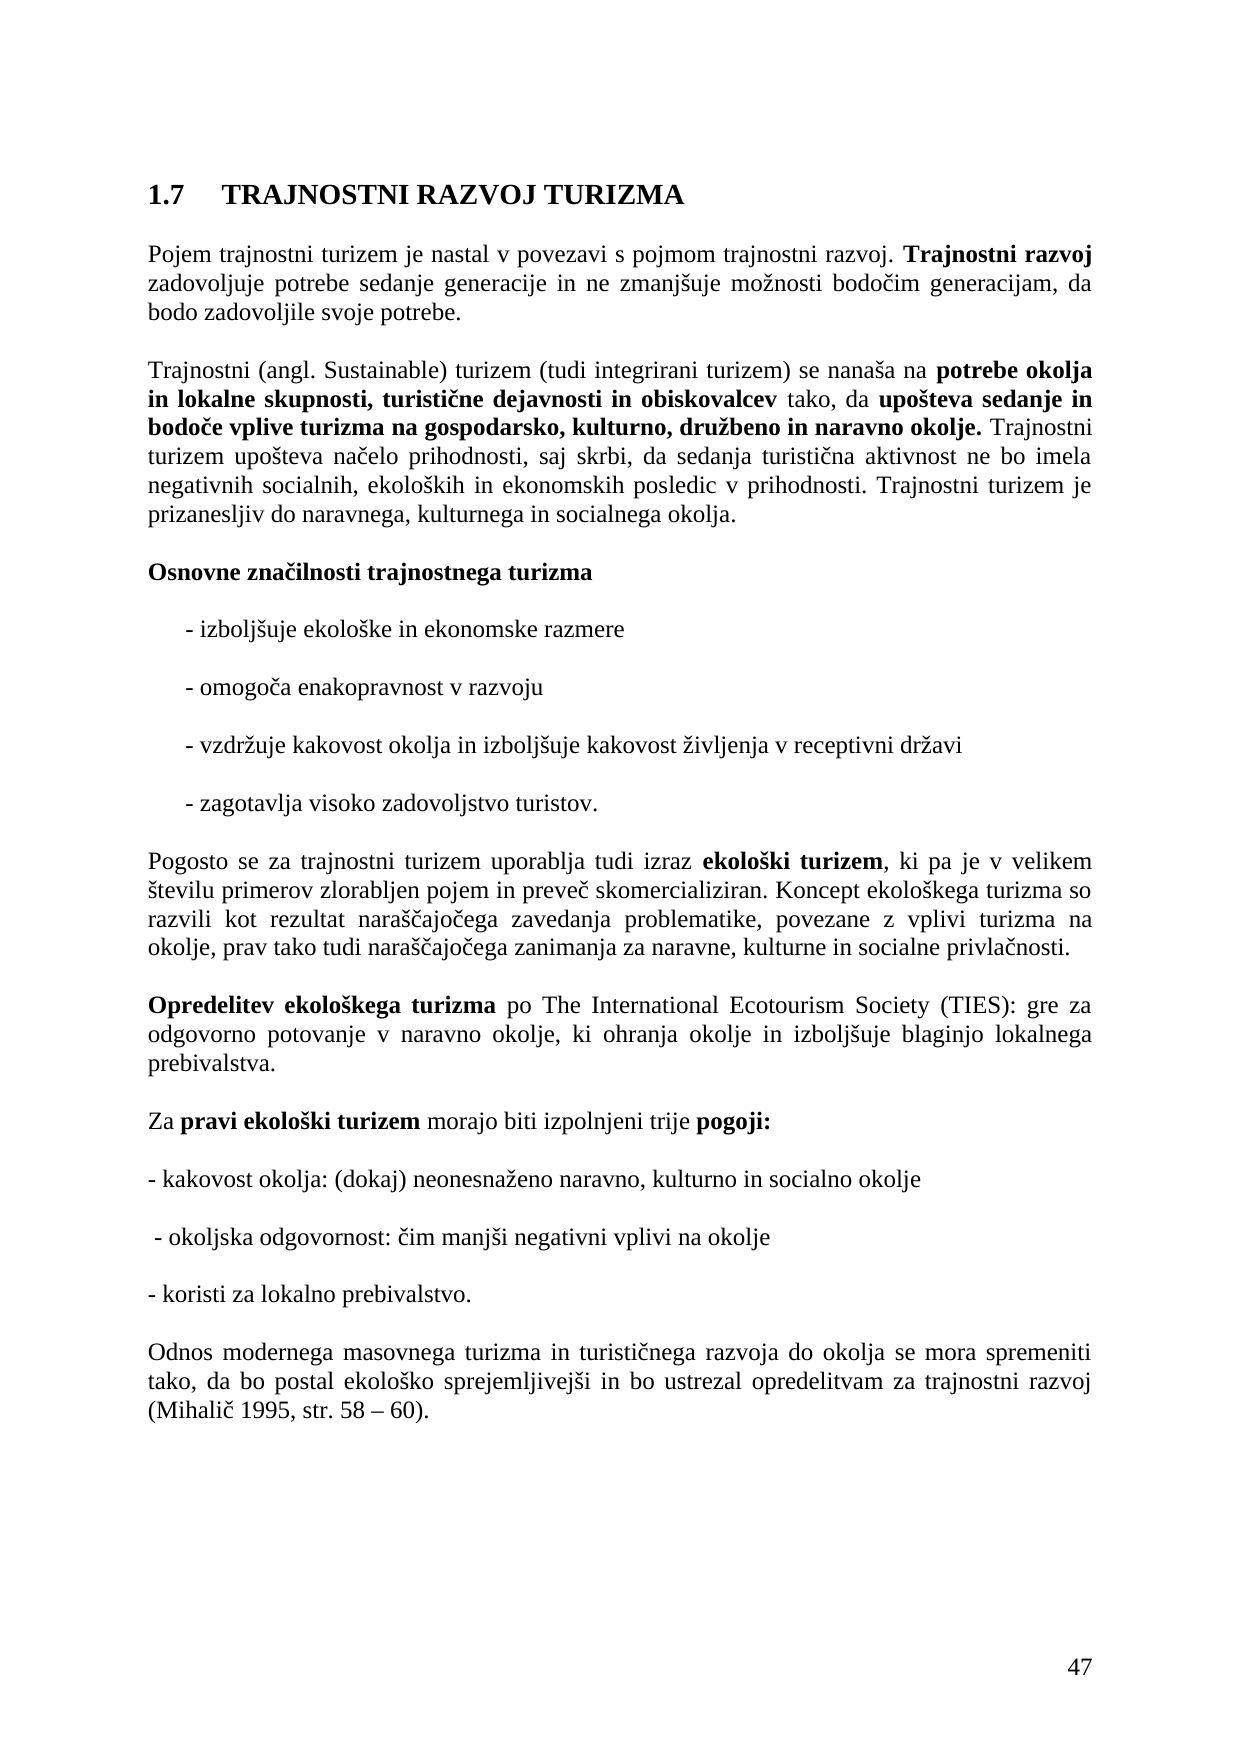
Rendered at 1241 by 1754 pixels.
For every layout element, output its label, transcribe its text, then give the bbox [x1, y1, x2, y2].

text Odnos modernega masovnega turizma in turističnega razvoja do okolja se mora spremeniti tako, da bo postal ekološko sprejemljivejši in bo ustrezal opredelitvam za trajnostni razvoj (Mihalič 1995, str. 58 – 60). [148, 1337, 1093, 1424]
text - izboljšuje ekološke in ekonomske razmere [185, 614, 1093, 643]
text - kakovost okolja: (dokaj) neonesnaženo naravno, kulturno in socialno okolje [148, 1164, 1093, 1192]
text - omogoča enakopravnost v razvoju [148, 672, 1093, 701]
text 1.7 TRAJNOSTNI RAZVOJ TURIZMA [148, 177, 1093, 210]
text - zagotavlja visoko zadovoljstvo turistov. [148, 788, 1093, 817]
text Pojem trajnostni turizem je nastal v povezavi s pojmom trajnostni razvoj. Trajnostni razvoj zadovoljuje potrebe sedanje generacije in ne zmanjšuje možnosti bodočim generacijam, da bodo zadovoljile svoje potrebe. [148, 239, 1093, 326]
text - koristi za lokalno prebivalstvo. [148, 1279, 1093, 1308]
text Opredelitev ekološkega turizma po The International Ecotourism Society (TIES): gre za odgovorno potovanje v naravno okolje, ki ohranja okolje in izboljšuje blaginjo lokalnega prebivalstva. [148, 990, 1093, 1077]
text Trajnostni (angl. Sustainable) turizem (tudi integrirani turizem) se nanaša na potrebe okolja in lokalne skupnosti, turistične dejavnosti in obiskovalcev tako, da upošteva sedanje in bodoče vplive turizma na gospodarsko, kulturno, družbeno in naravno okolje. Trajnostni turizem upošteva načelo prihodnosti, saj skrbi, da sedanja turistična aktivnost ne bo imela negativnih socialnih, ekoloških in ekonomskih posledic v prihodnosti. Trajnostni turizem je prizanesljiv do naravnega, kulturnega in socialnega okolja. [148, 355, 1093, 527]
text - okoljska odgovornost: čim manjši negativni vplivi na okolje [148, 1222, 1093, 1250]
text Za pravi ekološki turizem morajo biti izpolnjeni trije pogoji: [148, 1106, 1093, 1134]
text - vzdržuje kakovost okolja in izboljšuje kakovost življenja v receptivni državi [185, 730, 1093, 759]
text Osnovne značilnosti trajnostnega turizma [148, 557, 1093, 585]
text Pogosto se za trajnostni turizem uporablja tudi izraz ekološki turizem, ki pa je v velikem številu primerov zlorabljen pojem in preveč skomercializiran. Koncept ekološkega turizma so razvili kot rezultat naraščajočega zavedanja problematike, povezane z vplivi turizma na okolje, prav tako tudi naraščajočega zanimanja za naravne, kulturne in socialne privlačnosti. [148, 846, 1093, 961]
